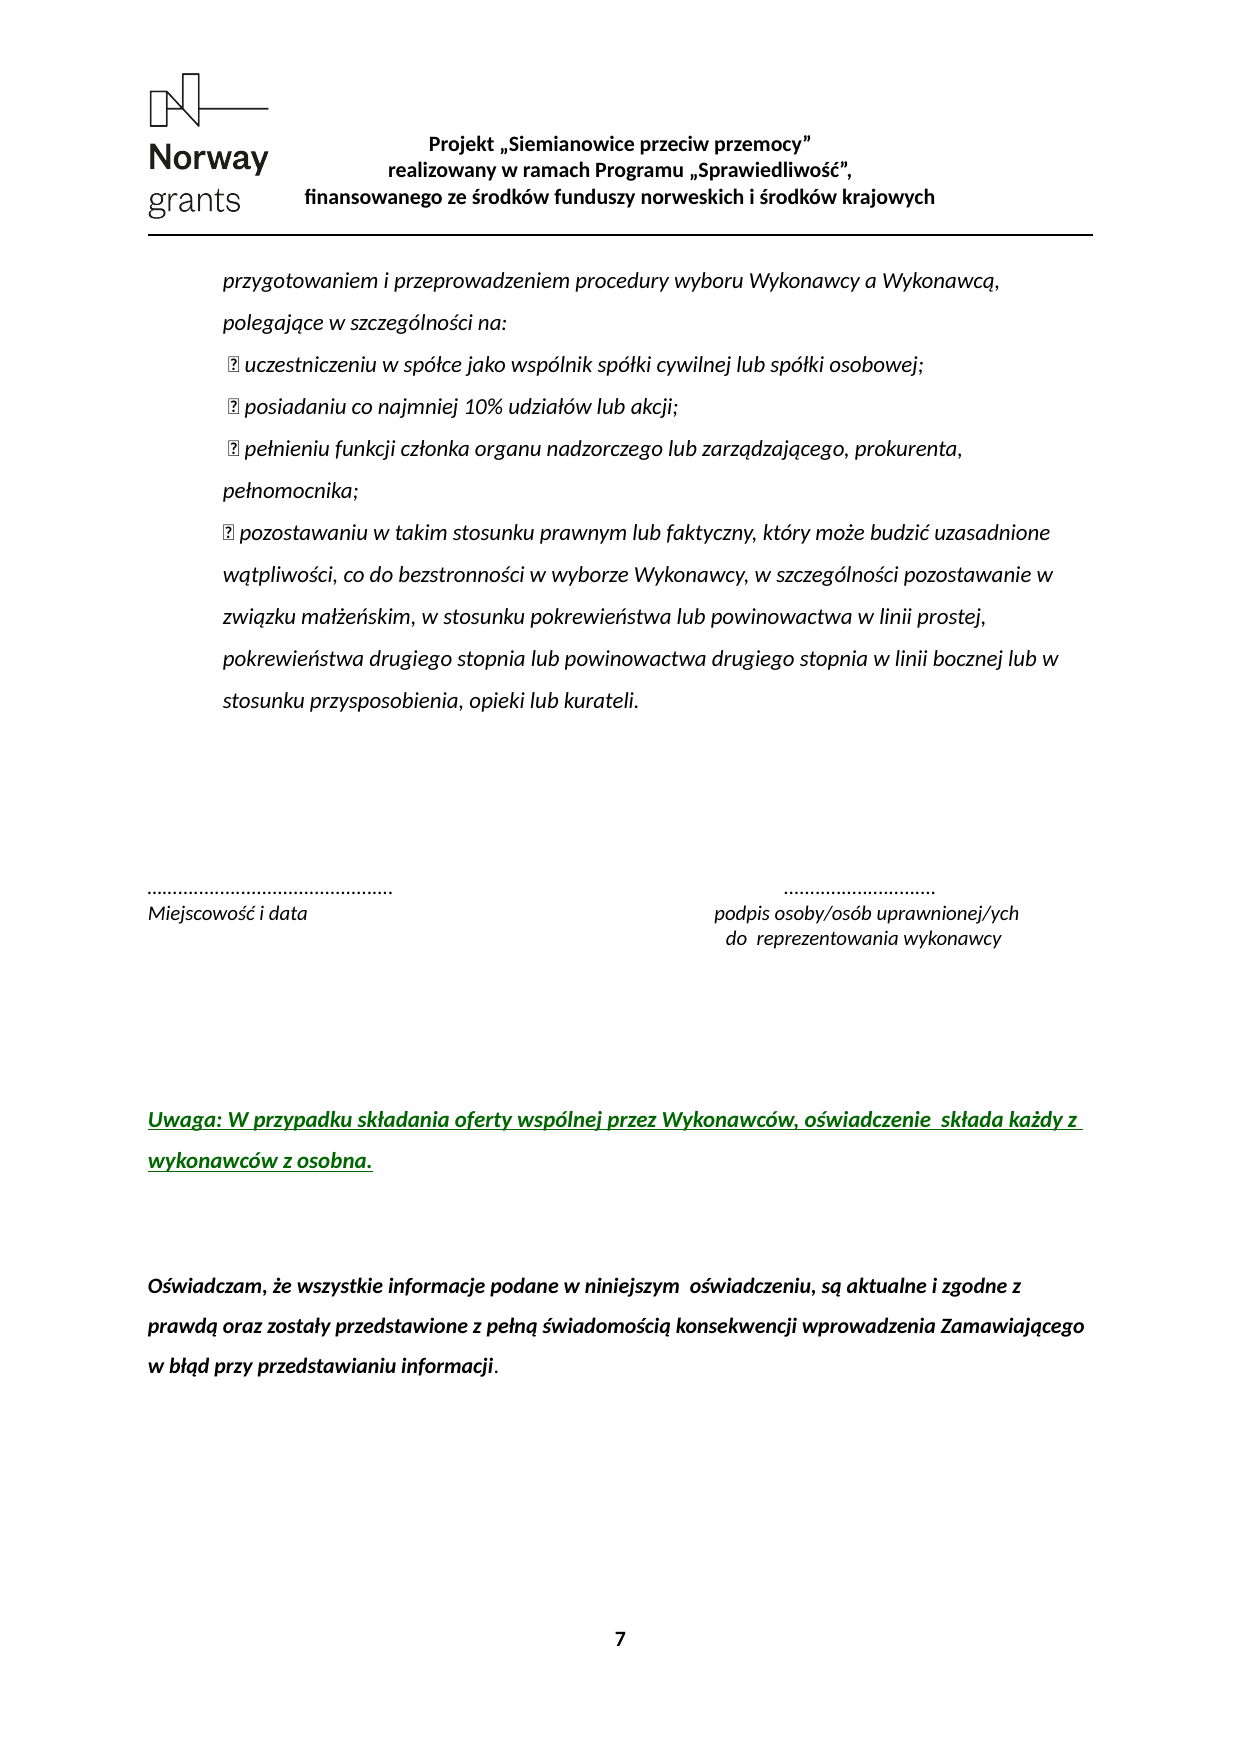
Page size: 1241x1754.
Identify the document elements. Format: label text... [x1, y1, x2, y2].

text …............................................ ............................. [148, 874, 1092, 900]
text Uwaga: W przypadku składania oferty wspólnej przez Wykonawców, oświadczenie składa każdy z wykonawców z osobna. [148, 1105, 1092, 1175]
text Miejscowość i data podpis osoby/osób uprawnionej/ych do reprezentowania wykonawcy [148, 900, 1092, 951]
list  pełnieniu funkcji członka organu nadzorczego lub zarządzającego, prokurenta, pełnomocnika; [223, 434, 1092, 504]
list  posiadaniu co najmniej 10% udziałów lub akcji; [223, 392, 1092, 420]
picture [148, 73, 269, 219]
list przygotowaniem i przeprowadzeniem procedury wyboru Wykonawcy a Wykonawcą, polegające w szczególności na: [223, 266, 1092, 336]
list  uczestniczeniu w spółce jako wspólnik spółki cywilnej lub spółki osobowej; [223, 350, 1092, 378]
text Oświadczam, że wszystkie informacje podane w niniejszym oświadczeniu, są aktualne i zgodne z prawdą oraz zostały przedstawione z pełną świadomością konsekwencji wprowadzenia Zamawiającego w błąd przy przedstawianiu informacji. [148, 1272, 1092, 1379]
list  pozostawaniu w takim stosunku prawnym lub faktyczny, który może budzić uzasadnione wątpliwości, co do bezstronności w wyborze Wykonawcy, w szczególności pozostawanie w związku małżeńskim, w stosunku pokrewieństwa lub powinowactwa w linii prostej, pokrewieństwa drugiego stopnia lub powinowactwa drugiego stopnia w linii bocznej lub w stosunku przysposobienia, opieki lub kurateli. [223, 518, 1092, 714]
